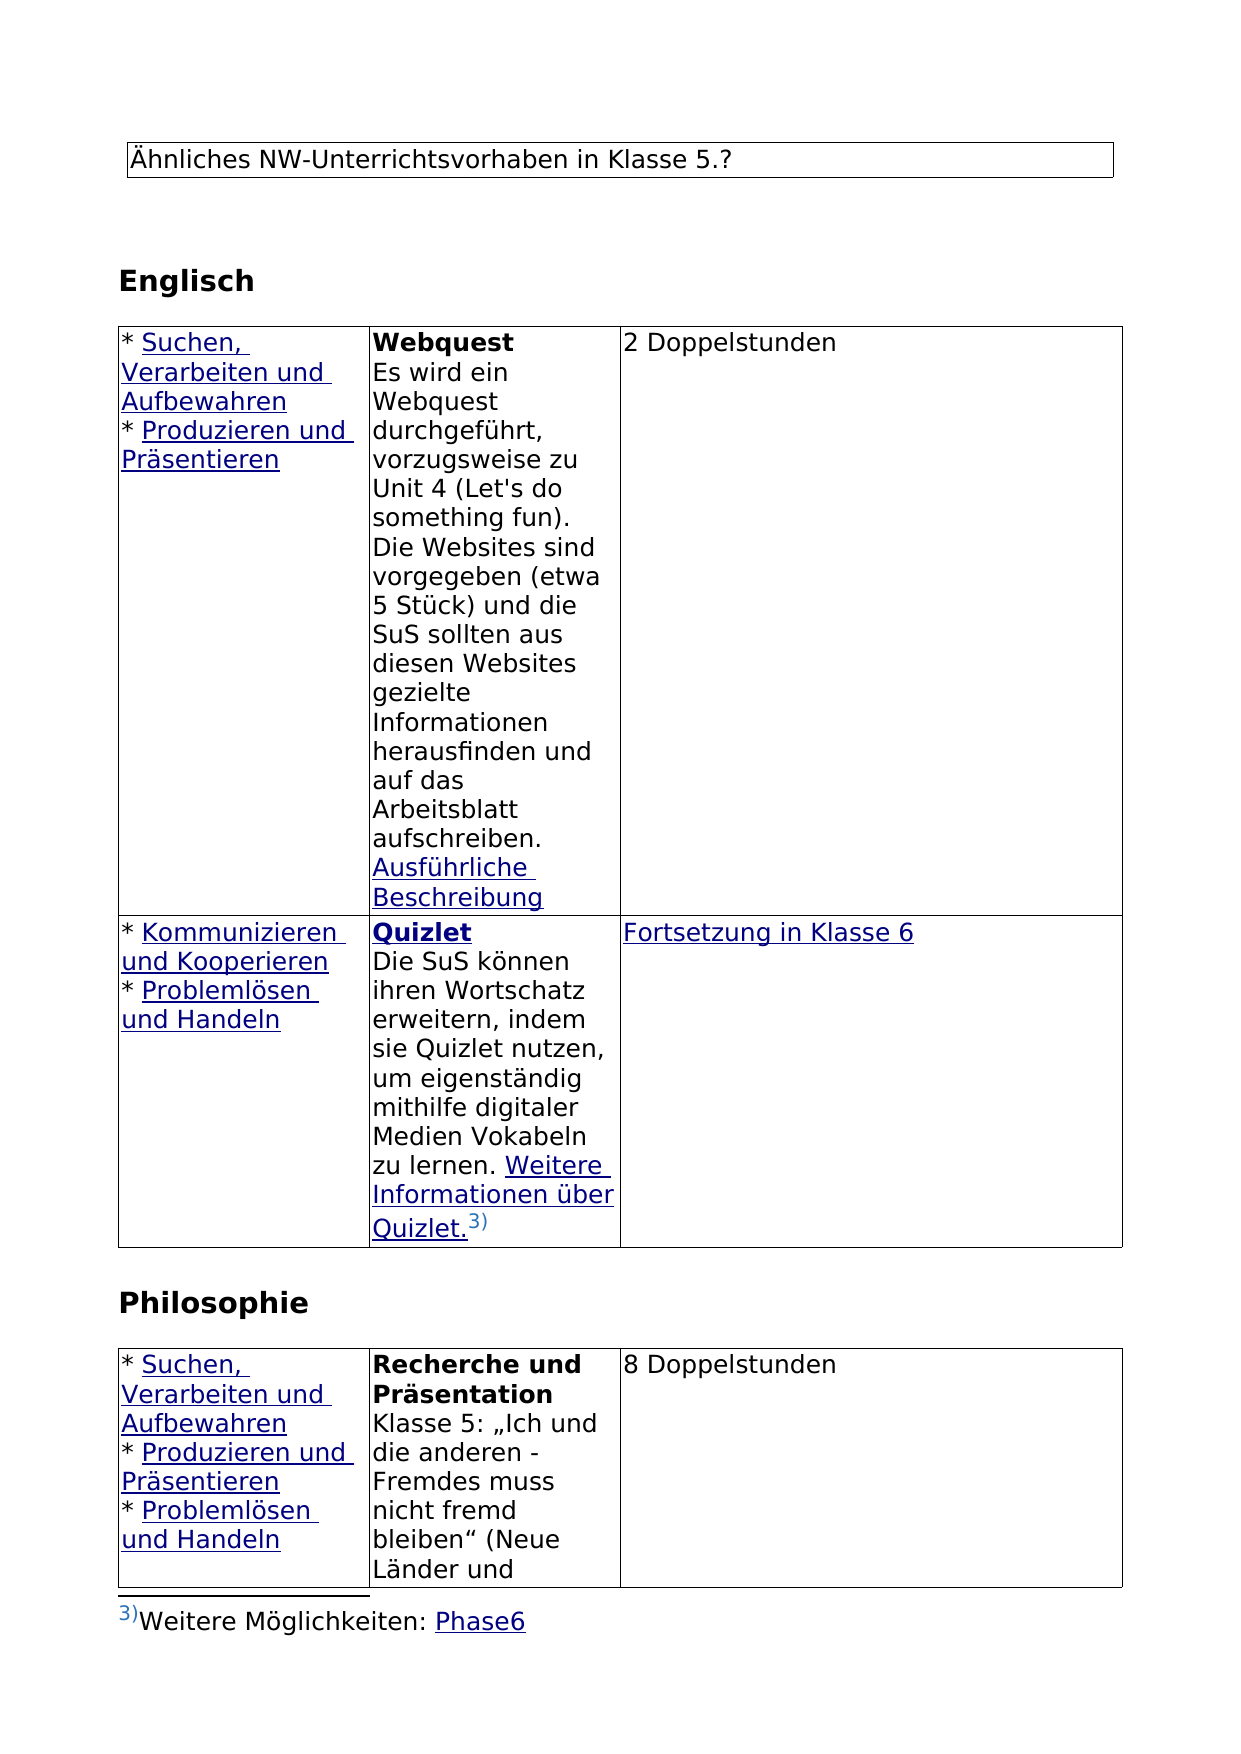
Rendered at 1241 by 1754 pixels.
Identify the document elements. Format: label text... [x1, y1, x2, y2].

table_header * Suchen, Verarbeiten und Aufbewahren * Produzieren und Präsentieren [119, 327, 369, 915]
table_cell Quizlet Die SuS können ihren Wortschatz erweitern, indem sie Quizlet nutzen, um eigenständig mithilfe digitaler Medien Vokabeln zu lernen. Weitere Informationen über Quizlet. [370, 916, 620, 1247]
table_header * Suchen, Verarbeiten und Aufbewahren * Produzieren und Präsentieren * Problemlösen und Handeln [119, 1349, 369, 1587]
table_cell Fortsetzung in Klasse 6 [621, 916, 1122, 1247]
table_header Ähnliches NW-Unterrichtsvorhaben in Klasse 5.? [128, 143, 1113, 177]
table_header 2 Doppelstunden [621, 327, 1122, 915]
table_header Recherche und Präsentation Klasse 5: „Ich und die anderen - Fremdes muss nicht fremd bleiben“ (Neue Länder und [370, 1349, 620, 1587]
table_cell * Kommunizieren und Kooperieren * Problemlösen und Handeln [119, 916, 369, 1247]
subtitle Englisch [118, 264, 1122, 298]
table_header 8 Doppelstunden [621, 1349, 1122, 1587]
table_header Webquest Es wird ein Webquest durchgeführt, vorzugsweise zu Unit 4 (Let's do something fun). Die Websites sind vorgegeben (etwa 5 Stück) und die SuS sollten aus diesen Websites gezielte Informationen herausfinden und auf das Arbeitsblatt aufschreiben. Ausführliche Beschreibung [370, 327, 620, 915]
subtitle Philosophie [118, 1286, 1122, 1320]
